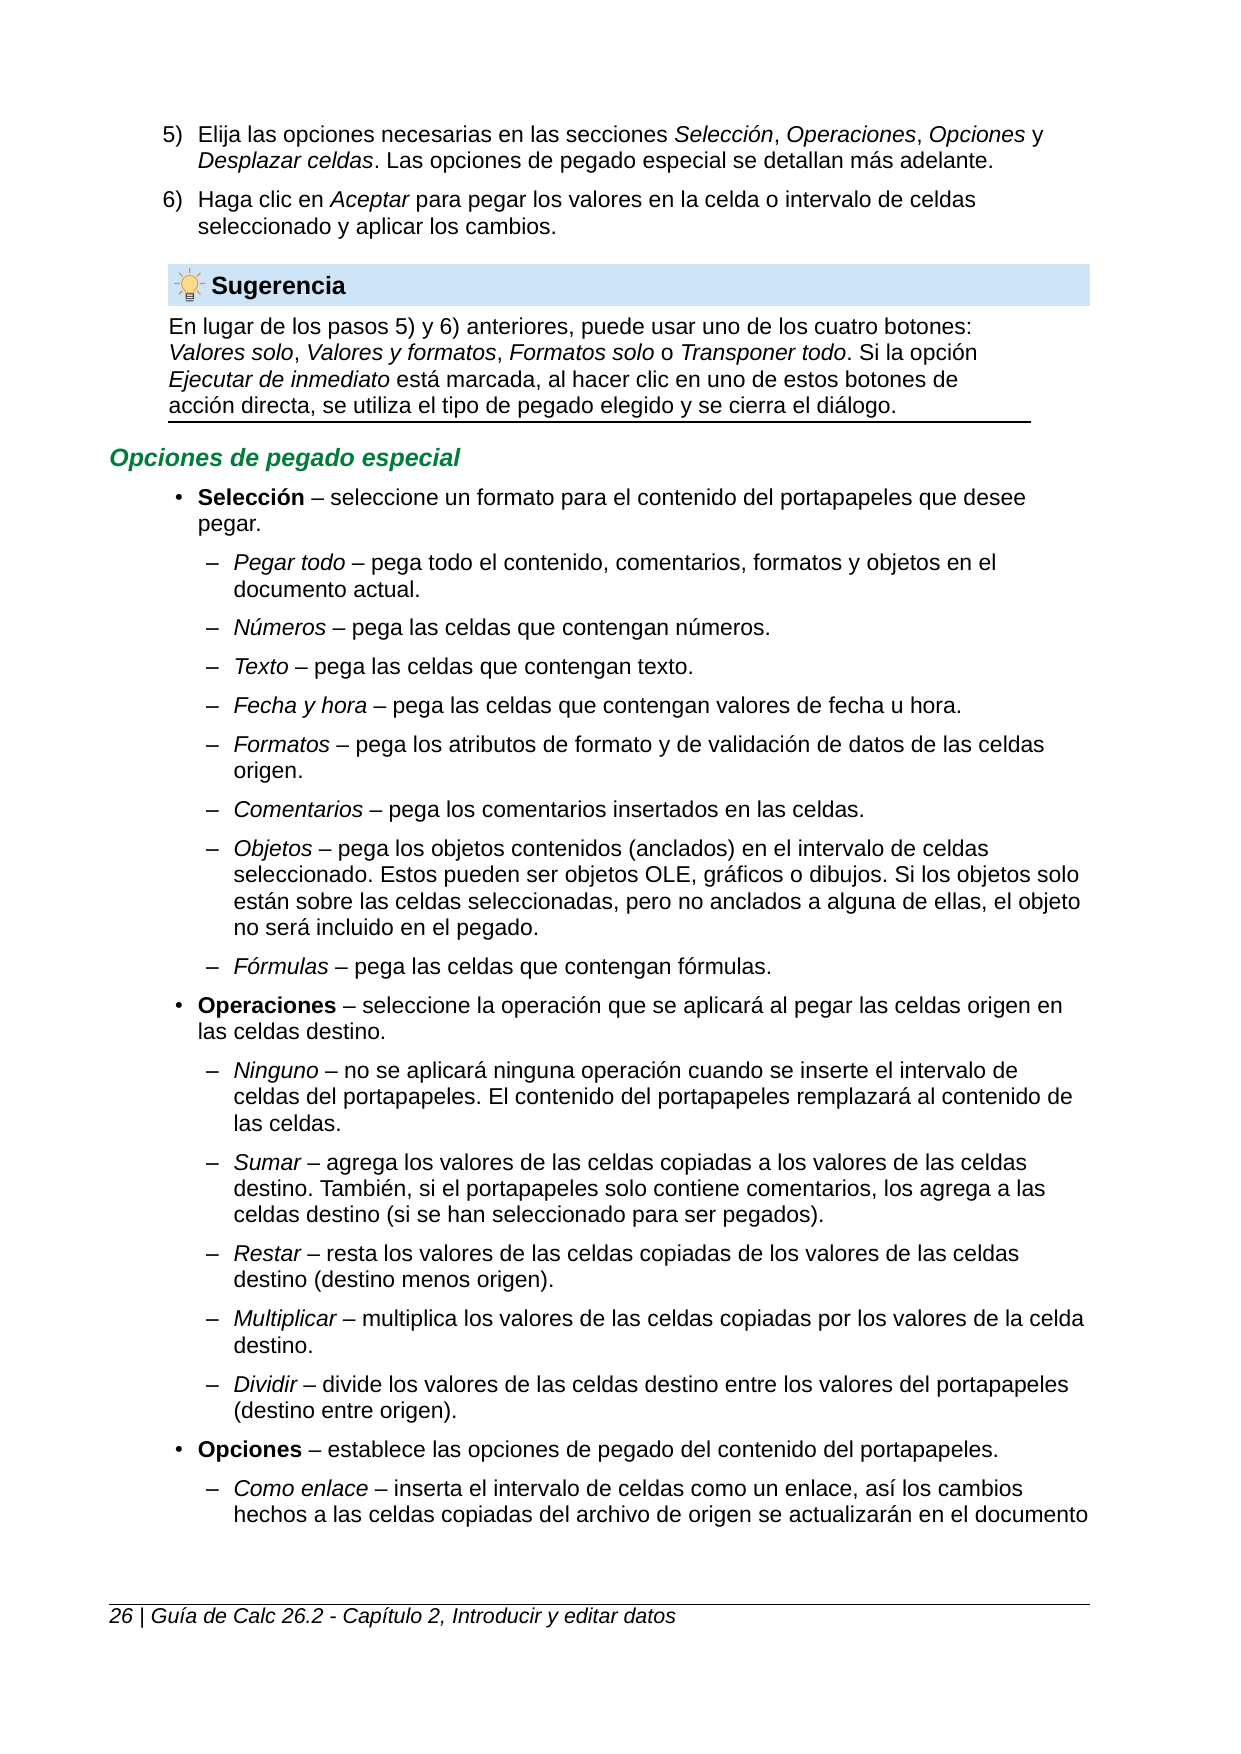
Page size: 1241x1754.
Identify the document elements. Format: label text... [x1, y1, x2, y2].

list Haga clic en Aceptar para pegar los valores en la celda o intervalo de celdas seleccionado y aplicar los cambios. [183, 186, 1090, 239]
list Ninguno – no se aplicará ninguna operación cuando se inserte el intervalo de celdas del portapapeles. El contenido del portapapeles remplazará al contenido de las celdas. [218, 1057, 1090, 1136]
list Comentarios – pega los comentarios insertados en las celdas. [218, 796, 1090, 822]
list Dividir – divide los valores de las celdas destino entre los valores del portapapeles (destino entre origen). [218, 1371, 1090, 1423]
list Como enlace – inserta el intervalo de celdas como un enlace, así los cambios hechos a las celdas copiadas del archivo de origen se actualizarán en el documento [218, 1474, 1090, 1527]
list Multiplicar – multiplica los valores de las celdas copiadas por los valores de la celda destino. [218, 1305, 1090, 1358]
subtitle Opciones de pegado especial [109, 443, 1090, 472]
list Opciones – establece las opciones de pegado del contenido del portapapeles. [183, 1436, 1090, 1462]
list Texto – pega las celdas que contengan texto. [218, 653, 1090, 679]
list Objetos – pega los objetos contenidos (anclados) en el intervalo de celdas seleccionado. Estos pueden ser objetos OLE, gráficos o dibujos. Si los objetos solo están sobre las celdas seleccionadas, pero no anclados a alguna de ellas, el objeto no será incluido en el pegado. [218, 835, 1090, 940]
list Sumar – agrega los valores de las celdas copiadas a los valores de las celdas destino. También, si el portapapeles solo contiene comentarios, los agrega a las celdas destino (si se han seleccionado para ser pegados). [218, 1148, 1090, 1228]
list Elija las opciones necesarias en las secciones Selección, Operaciones, Opciones y Desplazar celdas. Las opciones de pegado especial se detallan más adelante. [183, 121, 1090, 174]
list Fórmulas – pega las celdas que contengan fórmulas. [218, 953, 1090, 979]
list Formatos – pega los atributos de formato y de validación de datos de las celdas origen. [218, 731, 1090, 784]
list Operaciones – seleccione la operación que se aplicará al pegar las celdas origen en las celdas destino. [183, 992, 1090, 1044]
list Fecha y hora – pega las celdas que contengan valores de fecha u hora. [218, 692, 1090, 718]
list Restar – resta los valores de las celdas copiadas de los valores de las celdas destino (destino menos origen). [218, 1240, 1090, 1293]
list Pegar todo – pega todo el contenido, comentarios, formatos y objetos en el documento actual. [218, 549, 1090, 602]
list Números – pega las celdas que contengan números. [218, 614, 1090, 641]
list Selección – seleccione un formato para el contenido del portapapeles que desee pegar. [183, 484, 1090, 537]
subtitle Sugerencia [210, 264, 1090, 306]
text En lugar de los pasos 5) y 6) anteriores, puede usar uno de los cuatro botones: Valores solo, Valores y formatos, Formatos solo o Transponer todo. Si la opción Ejecutar de inmediato está marcada, al hacer clic en uno de estos botones de acción directa, se utiliza el tipo de pegado elegido y se cierra el diálogo. [168, 313, 1031, 421]
